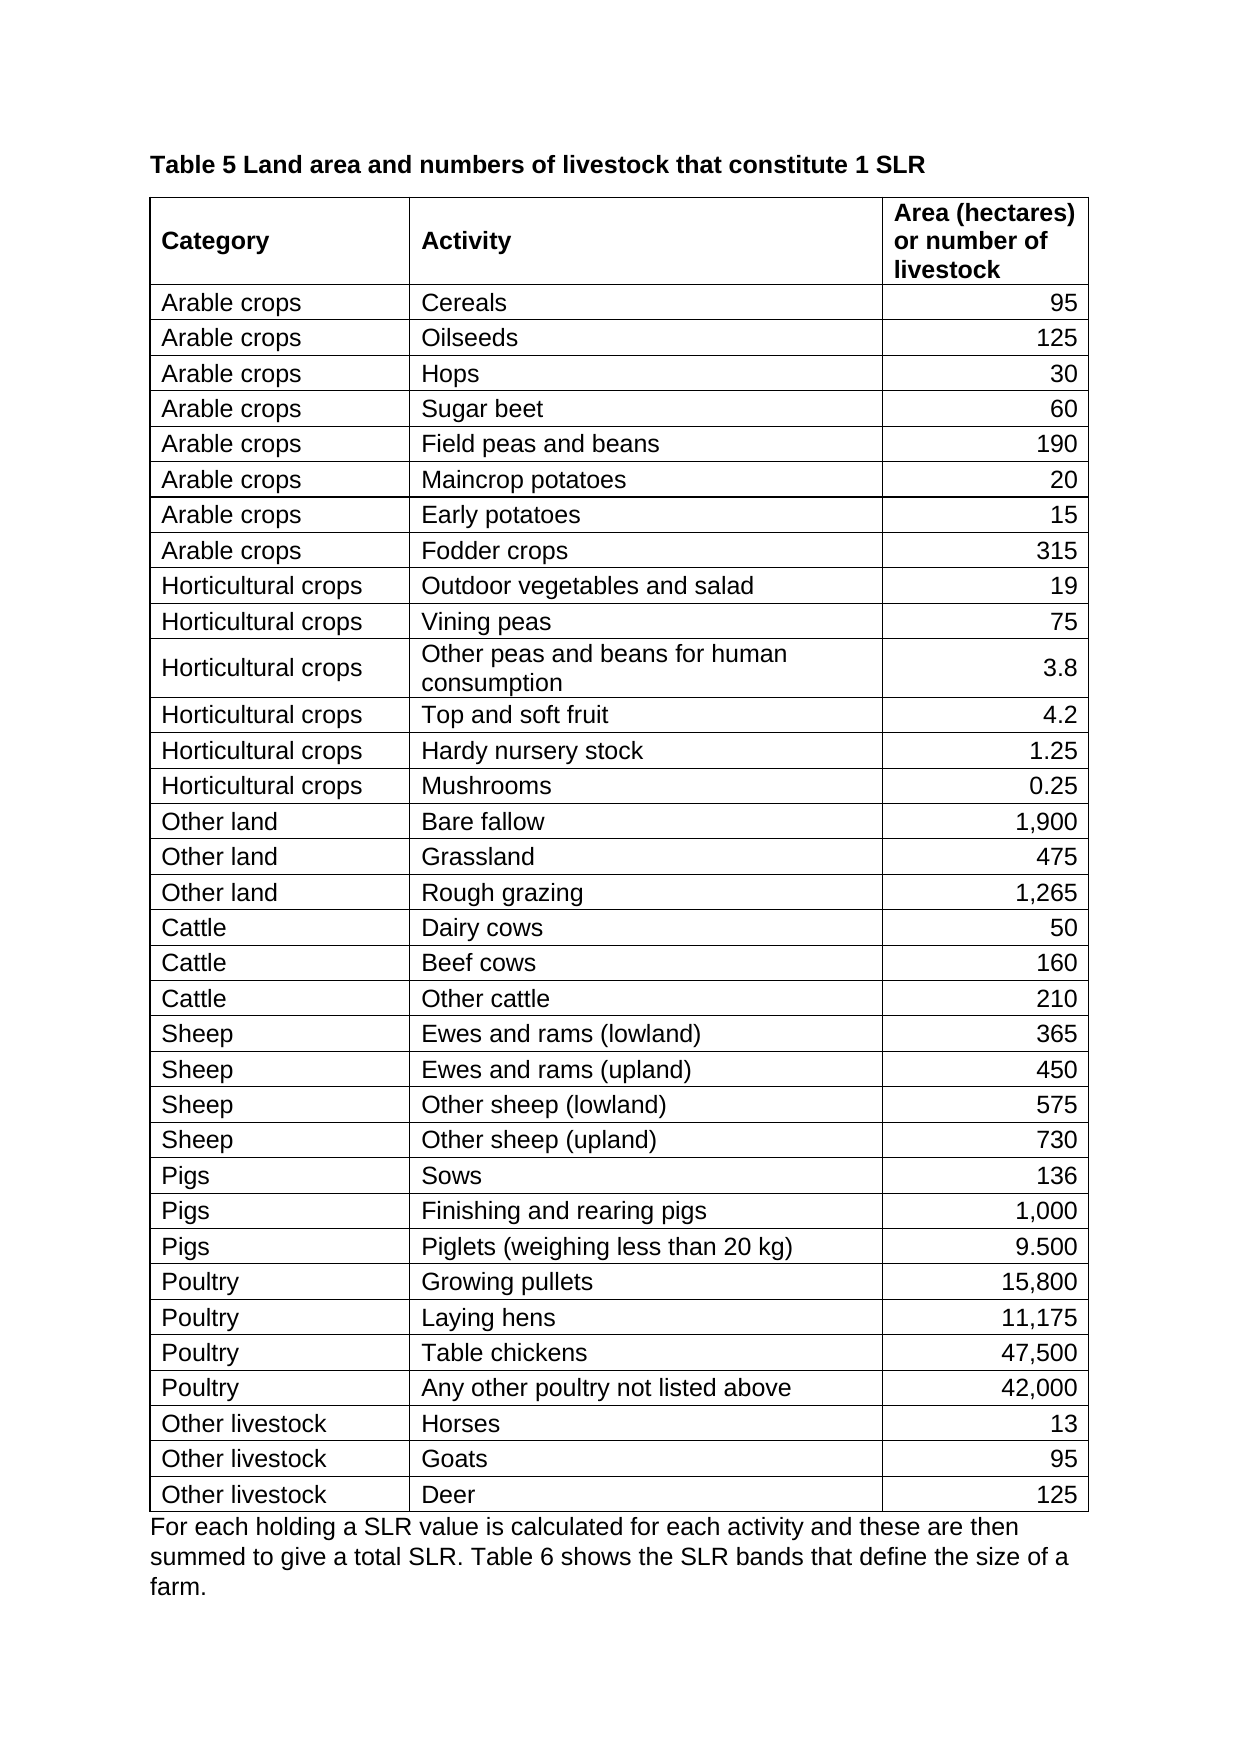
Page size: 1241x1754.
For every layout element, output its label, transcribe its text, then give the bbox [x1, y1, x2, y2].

table_cell Poultry [151, 1335, 409, 1369]
table_cell Sheep [151, 1016, 409, 1051]
table_cell Dairy cows [410, 910, 882, 944]
table_cell Mushrooms [410, 769, 882, 803]
table_cell 60 [883, 391, 1088, 426]
table_header Area (hectares) or number of livestock [883, 198, 1088, 284]
table_cell Maincrop potatoes [410, 462, 882, 496]
table_cell Other peas and beans for human consumption [410, 639, 882, 697]
table_cell 30 [883, 356, 1088, 390]
table_cell Top and soft fruit [410, 698, 882, 732]
table_cell Ewes and rams (upland) [410, 1052, 882, 1086]
table_cell Ewes and rams (lowland) [410, 1016, 882, 1051]
table_cell Piglets (weighing less than 20 kg) [410, 1229, 882, 1263]
table_cell Arable crops [151, 462, 409, 496]
table_cell Laying hens [410, 1300, 882, 1334]
table_cell 1,000 [883, 1194, 1088, 1228]
table_cell Other livestock [151, 1406, 409, 1440]
table_cell 136 [883, 1158, 1088, 1192]
table_cell Horses [410, 1406, 882, 1440]
table_cell Other sheep (upland) [410, 1123, 882, 1157]
table_cell Beef cows [410, 946, 882, 980]
table_cell 0.25 [883, 769, 1088, 803]
table_cell 1,900 [883, 804, 1088, 838]
table_cell Sheep [151, 1052, 409, 1086]
table_cell 15,800 [883, 1264, 1088, 1299]
text For each holding a SLR value is calculated for each activity and these are then summed to give a total SLR. Table 6 shows the SLR bands that define the size of a farm. [150, 1512, 1090, 1601]
table_cell Other sheep (lowland) [410, 1087, 882, 1122]
table_cell 190 [883, 427, 1088, 461]
table_cell Arable crops [151, 356, 409, 390]
table_cell Table chickens [410, 1335, 882, 1369]
table_cell Other livestock [151, 1477, 409, 1511]
table_cell Oilseeds [410, 320, 882, 355]
table_cell 20 [883, 462, 1088, 496]
table_cell Poultry [151, 1300, 409, 1334]
table_cell Deer [410, 1477, 882, 1511]
table_cell Horticultural crops [151, 698, 409, 732]
table_cell Hops [410, 356, 882, 390]
table_cell Arable crops [151, 391, 409, 426]
table_cell 4.2 [883, 698, 1088, 732]
table_cell 730 [883, 1123, 1088, 1157]
table_cell Any other poultry not listed above [410, 1371, 882, 1405]
table_cell Sugar beet [410, 391, 882, 426]
table_cell 160 [883, 946, 1088, 980]
table_cell 42,000 [883, 1371, 1088, 1405]
table_cell Growing pullets [410, 1264, 882, 1299]
table_cell Pigs [151, 1194, 409, 1228]
table_header Activity [410, 198, 882, 284]
table_cell Horticultural crops [151, 769, 409, 803]
table_cell Pigs [151, 1229, 409, 1263]
table_cell Poultry [151, 1371, 409, 1405]
table_cell Arable crops [151, 285, 409, 319]
table_cell Hardy nursery stock [410, 733, 882, 767]
table_cell 1,265 [883, 875, 1088, 909]
table_cell 315 [883, 533, 1088, 567]
table_cell Cattle [151, 946, 409, 980]
table_cell 3.8 [883, 639, 1088, 697]
table_cell 47,500 [883, 1335, 1088, 1369]
table_cell Other livestock [151, 1441, 409, 1476]
table_header Category [151, 198, 409, 284]
table_cell 19 [883, 568, 1088, 603]
table_cell Finishing and rearing pigs [410, 1194, 882, 1228]
table_cell 9.500 [883, 1229, 1088, 1263]
table_cell Other cattle [410, 981, 882, 1015]
table_cell 125 [883, 320, 1088, 355]
table_cell Grassland [410, 839, 882, 874]
table_cell Outdoor vegetables and salad [410, 568, 882, 603]
table_cell Other land [151, 839, 409, 874]
table_cell 475 [883, 839, 1088, 874]
table_cell Sows [410, 1158, 882, 1192]
table_cell 95 [883, 285, 1088, 319]
table_cell Other land [151, 804, 409, 838]
table_cell Rough grazing [410, 875, 882, 909]
table_cell Arable crops [151, 498, 409, 532]
table_cell Horticultural crops [151, 604, 409, 638]
table_cell Sheep [151, 1087, 409, 1122]
table_cell Field peas and beans [410, 427, 882, 461]
table_cell 15 [883, 498, 1088, 532]
table_cell 575 [883, 1087, 1088, 1122]
table_cell 210 [883, 981, 1088, 1015]
table_cell Arable crops [151, 427, 409, 461]
table_cell Sheep [151, 1123, 409, 1157]
table_cell Other land [151, 875, 409, 909]
table_cell Cattle [151, 981, 409, 1015]
table_cell 450 [883, 1052, 1088, 1086]
table_cell Horticultural crops [151, 568, 409, 603]
table_cell Cattle [151, 910, 409, 944]
table_cell Arable crops [151, 320, 409, 355]
table_cell Fodder crops [410, 533, 882, 567]
table_cell Horticultural crops [151, 639, 409, 697]
table_cell Goats [410, 1441, 882, 1476]
table_cell 125 [883, 1477, 1088, 1511]
text Table 5 Land area and numbers of livestock that constitute 1 SLR [150, 150, 1090, 179]
table_cell Poultry [151, 1264, 409, 1299]
table_cell 1.25 [883, 733, 1088, 767]
table_cell 11,175 [883, 1300, 1088, 1334]
table_cell Cereals [410, 285, 882, 319]
table_cell 365 [883, 1016, 1088, 1051]
table_cell Horticultural crops [151, 733, 409, 767]
table_cell Vining peas [410, 604, 882, 638]
table_cell 75 [883, 604, 1088, 638]
table_cell Arable crops [151, 533, 409, 567]
table_cell 95 [883, 1441, 1088, 1476]
table_cell 13 [883, 1406, 1088, 1440]
table_cell Early potatoes [410, 498, 882, 532]
table_cell 50 [883, 910, 1088, 944]
table_cell Pigs [151, 1158, 409, 1192]
table_cell Bare fallow [410, 804, 882, 838]
